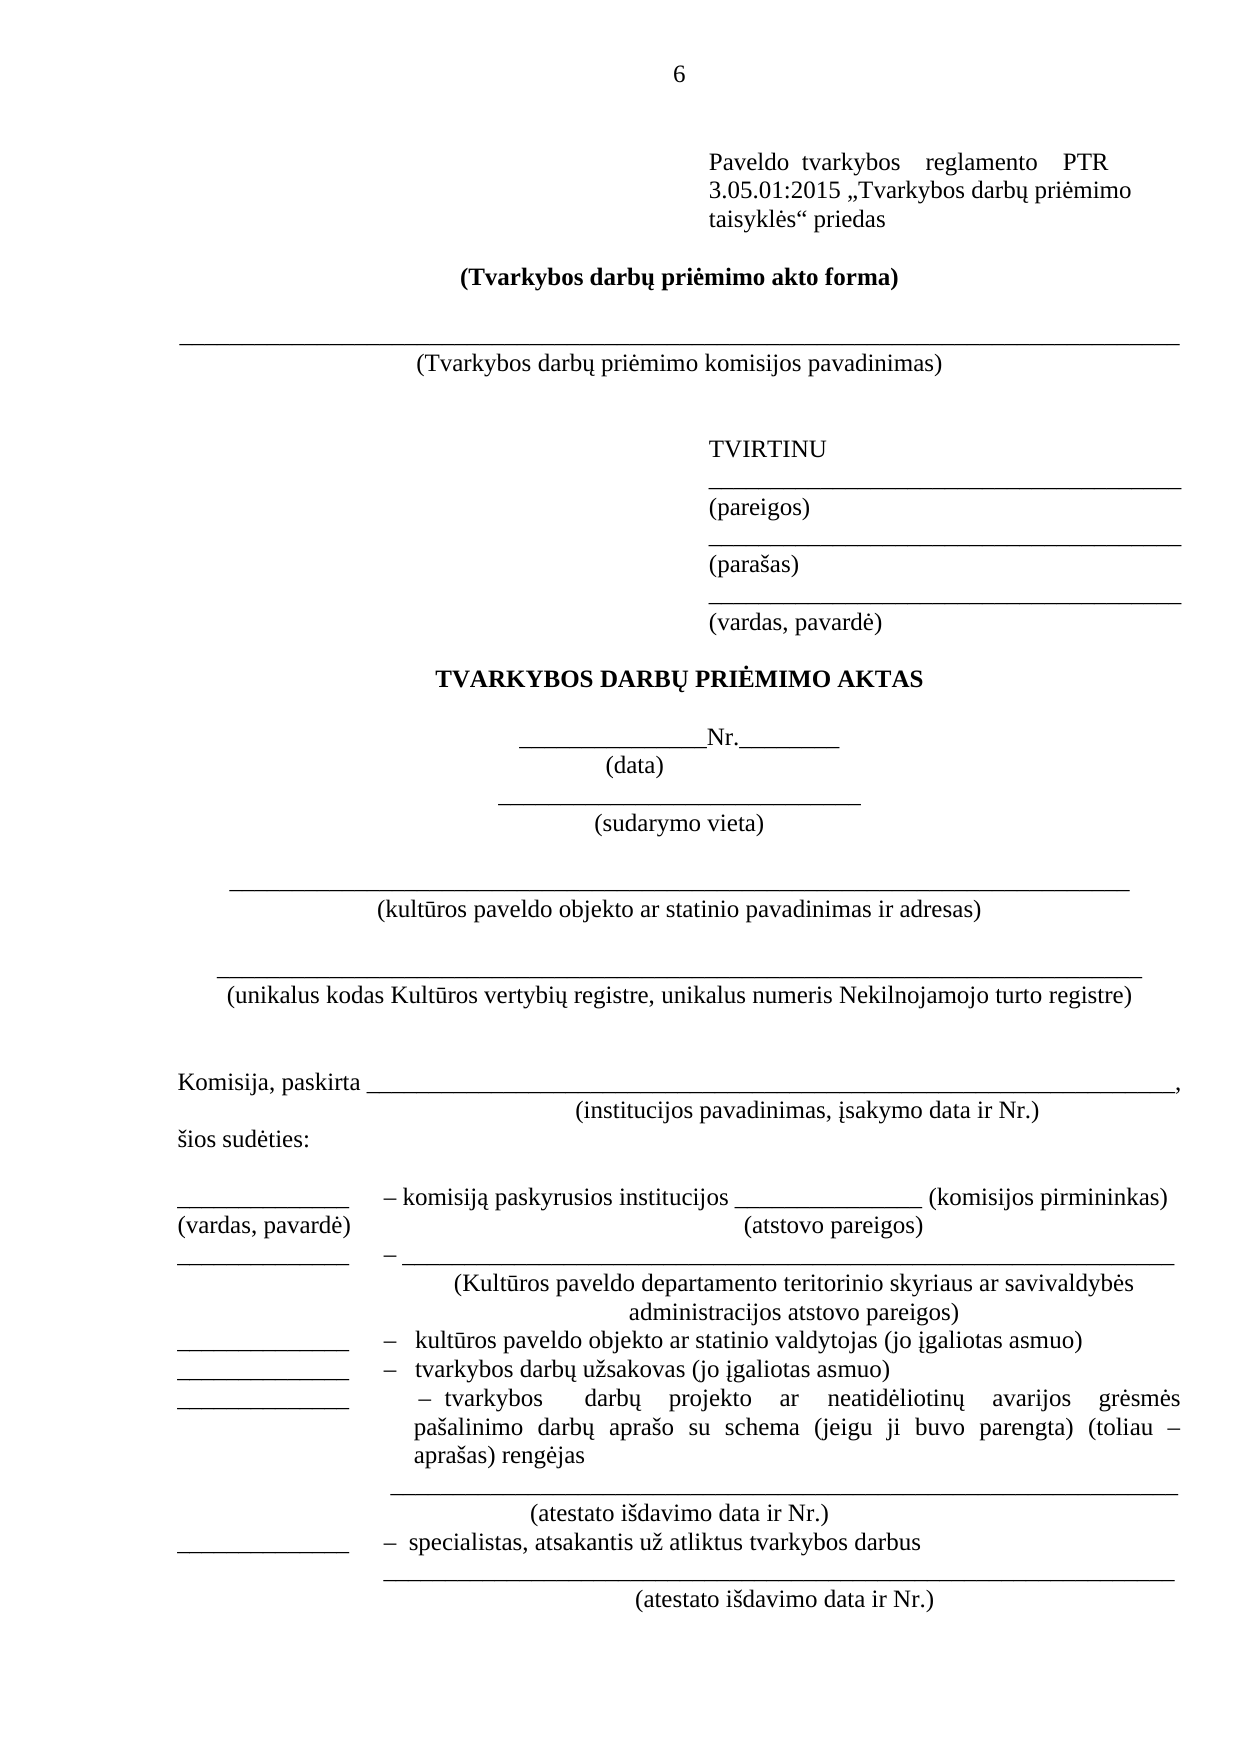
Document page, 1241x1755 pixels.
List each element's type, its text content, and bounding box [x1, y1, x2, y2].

text (atestato išdavimo data ir Nr.) [177, 1498, 1181, 1527]
text – tvarkybos darbų projekto ar neatidėliotinų avarijos grėsmės pašalinimo darbų aprašo su schema (jeigu ji buvo parengta) (toliau – aprašas) rengėjas [177, 1383, 1181, 1469]
text (Kultūros paveldo departamento teritorinio skyriaus ar savivaldybės administracijos atstovo pareigos) [406, 1268, 1181, 1326]
text šios sudėties: [177, 1124, 1181, 1153]
text – tvarkybos darbų užsakovas (jo įgaliotas asmuo) [177, 1354, 1181, 1383]
text – komisiją paskyrusios institucijos (komisijos pirmininkas) [177, 1182, 1181, 1211]
text _______________Nr.________ [177, 722, 1181, 751]
text – [177, 1239, 1181, 1268]
text ________________________________________________________________________ [177, 866, 1181, 894]
text (data) [177, 751, 1181, 779]
text _______________________________________________________________ [177, 1469, 1181, 1498]
text (parašas) [709, 549, 1181, 578]
text _____________________________ [177, 779, 1181, 808]
text __________________________________________________________________________ [177, 952, 1181, 981]
text – kultūros paveldo objekto ar statinio valdytojas (jo įgaliotas asmuo) [177, 1326, 1181, 1354]
text (pareigos) [709, 492, 1181, 521]
text (institucijos pavadinimas, įsakymo data ir Nr.) [177, 1096, 1181, 1124]
text TVARKYBOS darbų priėmimo aktas [177, 664, 1181, 693]
text TVIRTINU [709, 434, 1181, 463]
text (vardas, pavardė) (atstovo pareigos) [177, 1211, 1181, 1239]
text – specialistas, atsakantis už atliktus tvarkybos darbus [177, 1527, 1181, 1556]
text (sudarymo vieta) [177, 808, 1181, 837]
text (Tvarkybos darbų priėmimo akto forma) [177, 262, 1181, 291]
text (kultūros paveldo objekto ar statinio pavadinimas ir adresas) [177, 894, 1181, 923]
text (Tvarkybos darbų priėmimo komisijos pavadinimas) [177, 348, 1181, 377]
text Paveldo tvarkybos reglamento PTR 3.05.01:2015 „Tvarkybos darbų priėmimo taisyklės“ priedas [709, 147, 1181, 233]
text (vardas, pavardė) [709, 607, 1181, 636]
text (atestato išdavimo data ir Nr.) [177, 1584, 1181, 1613]
text Komisija, paskirta , [177, 1067, 1181, 1096]
text ________________________________________________________________________________ [177, 319, 1181, 348]
text (unikalus kodas Kultūros vertybių registre, unikalus numeris Nekilnojamojo turto registre) [177, 981, 1181, 1009]
